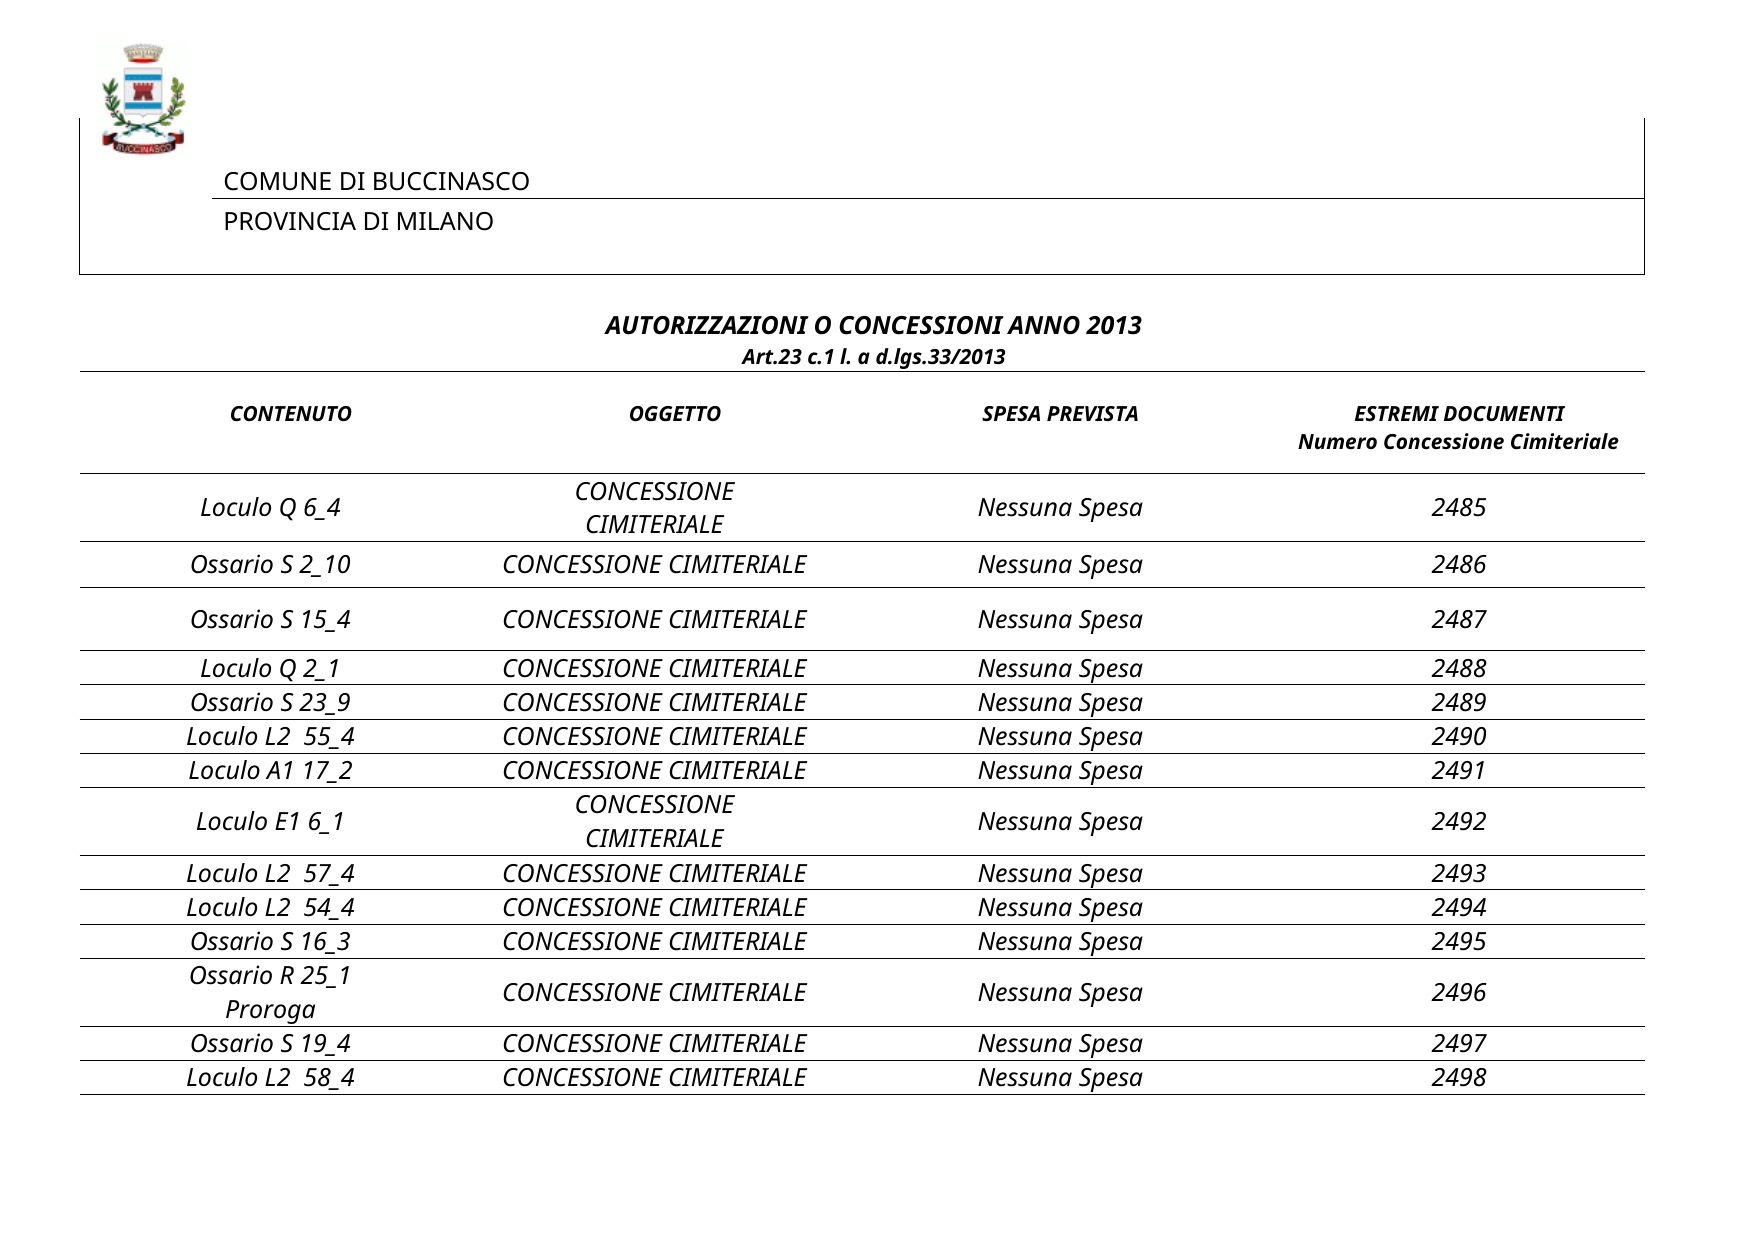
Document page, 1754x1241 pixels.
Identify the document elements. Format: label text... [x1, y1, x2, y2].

table_cell SPESA PREVISTA [848, 372, 1276, 473]
table_cell CONCESSIONE CIMITERIALE [464, 685, 847, 718]
table_cell Ossario S 2_10 [80, 542, 463, 587]
table_cell Nessuna Spesa [848, 588, 1276, 650]
table_cell 2497 [1276, 1027, 1645, 1060]
table_cell CONCESSIONE CIMITERIALE [464, 651, 847, 684]
table_cell Loculo A1 17_2 [80, 754, 463, 787]
table_cell 2494 [1276, 890, 1645, 923]
table_cell CONCESSIONE CIMITERIALE [464, 890, 847, 923]
table_cell CONTENUTO [80, 372, 463, 473]
table_cell CONCESSIONE CIMITERIALE [464, 959, 847, 1026]
table_cell 2496 [1276, 959, 1645, 1026]
table_cell ESTREMI DOCUMENTI Numero Concessione Cimiteriale [1276, 372, 1645, 473]
table_cell Nessuna Spesa [848, 754, 1276, 787]
table_cell Loculo Q 2_1 [80, 651, 463, 684]
table_cell 2488 [1276, 651, 1645, 684]
table_cell Nessuna Spesa [848, 890, 1276, 923]
table_cell PROVINCIA DI MILANO [212, 199, 1644, 274]
table_cell Nessuna Spesa [848, 542, 1276, 587]
table_header COMUNE DI BUCCINASCO [212, 118, 1644, 198]
table_cell 2492 [1276, 788, 1645, 855]
table_cell 2485 [1276, 474, 1645, 541]
table_cell CONCESSIONE CIMITERIALE [464, 1027, 847, 1060]
table_cell CONCESSIONE CIMITERIALE [464, 720, 847, 753]
table_cell AUTORIZZAZIONI O CONCESSIONI ANNO 2013 Art.23 c.1 l. a d.lgs.33/2013 [80, 275, 1645, 371]
table_cell Nessuna Spesa [848, 720, 1276, 753]
table_cell 2498 [1276, 1061, 1645, 1094]
table_cell Ossario S 15_4 [80, 588, 463, 650]
table_header [80, 118, 212, 274]
table_cell 2489 [1276, 685, 1645, 718]
table_cell 2493 [1276, 856, 1645, 889]
table_cell OGGETTO [464, 372, 847, 473]
table_cell 2491 [1276, 754, 1645, 787]
table_cell CONCESSIONE CIMITERIALE [464, 788, 847, 855]
table_cell CONCESSIONE CIMITERIALE [464, 474, 847, 541]
picture [101, 40, 187, 158]
table_cell Loculo L2 54_4 [80, 890, 463, 923]
table_cell Nessuna Spesa [848, 1061, 1276, 1094]
table_cell 2490 [1276, 720, 1645, 753]
table_cell 2495 [1276, 925, 1645, 958]
table_cell Nessuna Spesa [848, 651, 1276, 684]
table_cell 2487 [1276, 588, 1645, 650]
table_cell CONCESSIONE CIMITERIALE [464, 1061, 847, 1094]
table_cell CONCESSIONE CIMITERIALE [464, 542, 847, 587]
table_cell Loculo L2 57_4 [80, 856, 463, 889]
table_cell CONCESSIONE CIMITERIALE [464, 925, 847, 958]
table_cell Nessuna Spesa [848, 685, 1276, 718]
table_cell Nessuna Spesa [848, 474, 1276, 541]
table_cell Nessuna Spesa [848, 1027, 1276, 1060]
table_cell Nessuna Spesa [848, 925, 1276, 958]
table_cell 2486 [1276, 542, 1645, 587]
table_cell Ossario R 25_1 Proroga [80, 959, 463, 1026]
table_cell Loculo L2 55_4 [80, 720, 463, 753]
table_cell Loculo E1 6_1 [80, 788, 463, 855]
table_cell Ossario S 23_9 [80, 685, 463, 718]
table_cell Nessuna Spesa [848, 856, 1276, 889]
table_cell Nessuna Spesa [848, 959, 1276, 1026]
table_cell CONCESSIONE CIMITERIALE [464, 856, 847, 889]
table_cell CONCESSIONE CIMITERIALE [464, 588, 847, 650]
table_cell CONCESSIONE CIMITERIALE [464, 754, 847, 787]
table_cell Nessuna Spesa [848, 788, 1276, 855]
table_cell Ossario S 19_4 [80, 1027, 463, 1060]
table_cell Loculo L2 58_4 [80, 1061, 463, 1094]
table_cell Loculo Q 6_4 [80, 474, 463, 541]
table_cell Ossario S 16_3 [80, 925, 463, 958]
